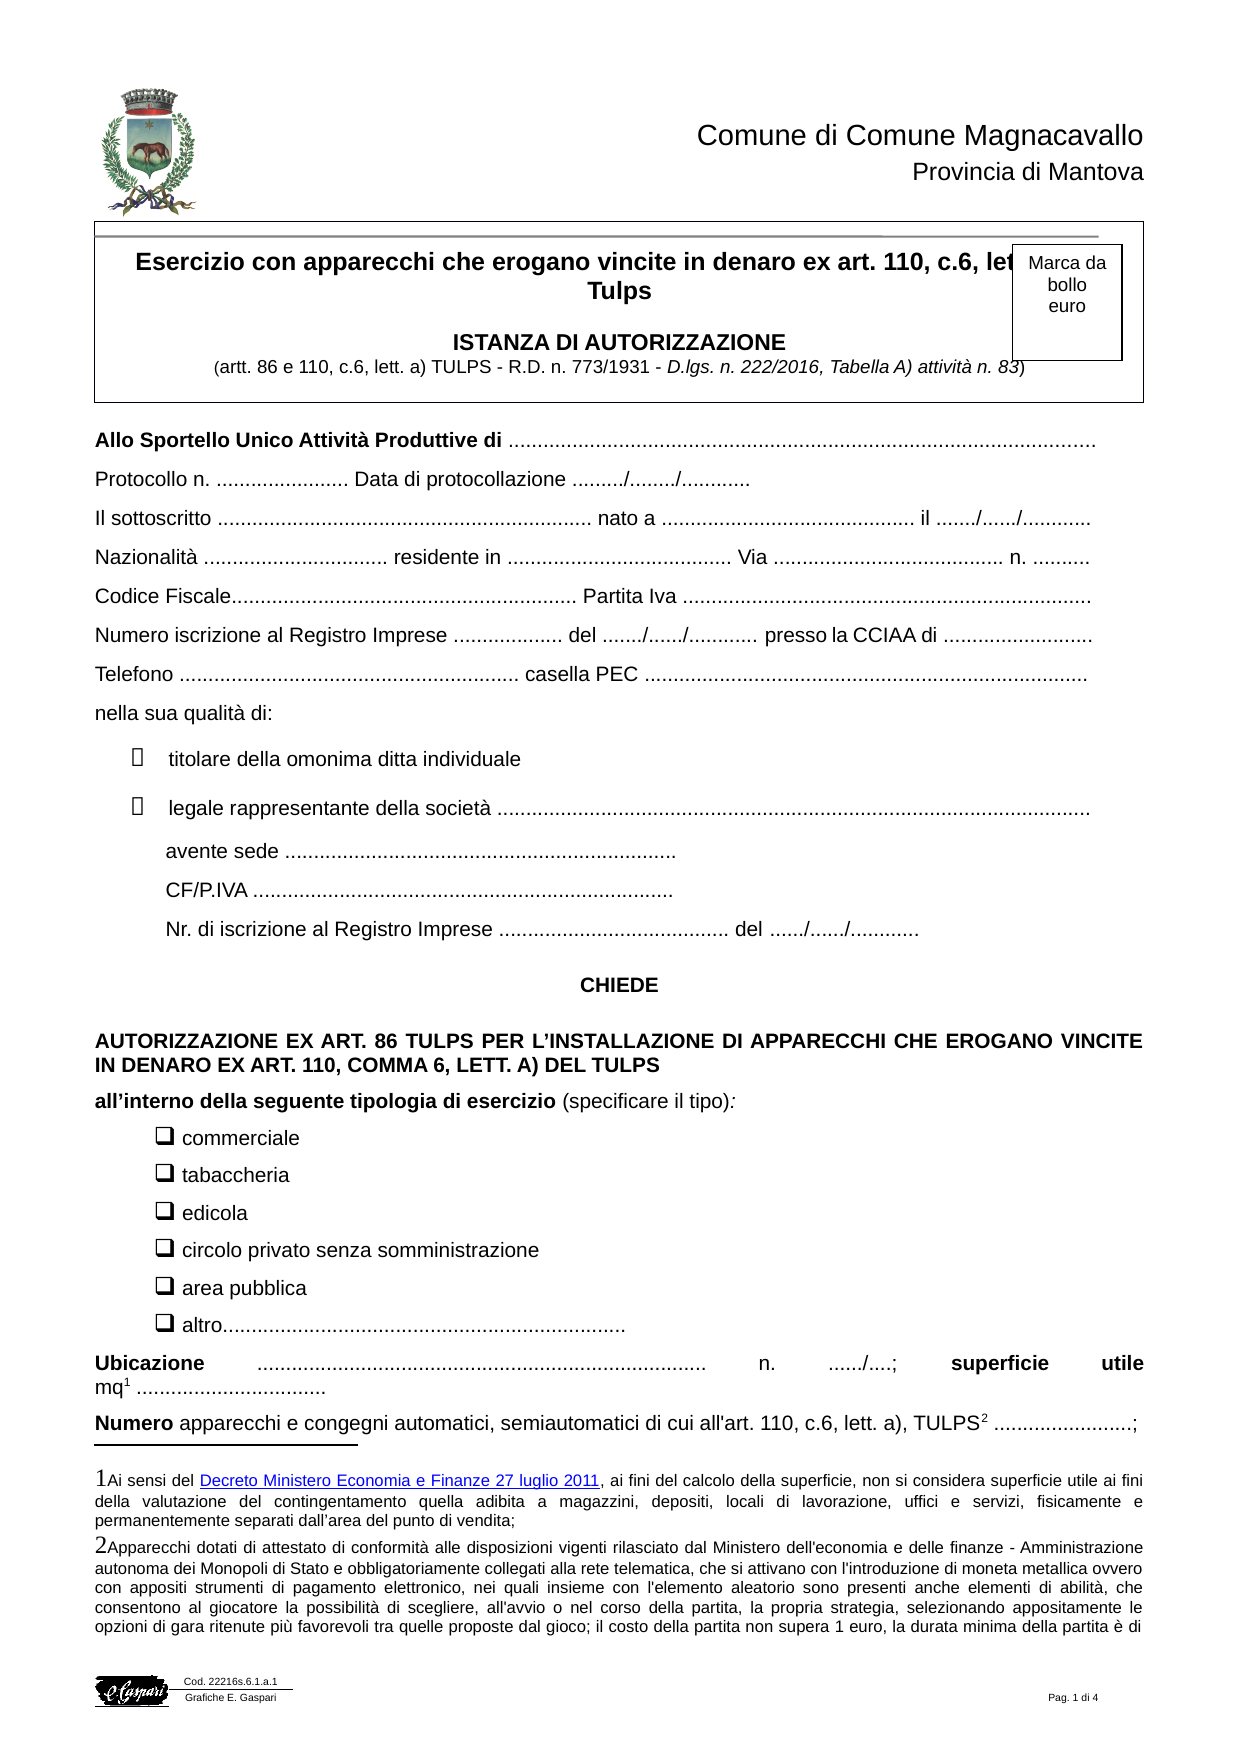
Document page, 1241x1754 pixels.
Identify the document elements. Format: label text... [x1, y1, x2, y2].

table_header Esercizio con apparecchi che erogano vincite in denaro ex art. 110, c.6, lett. a) del Tulps ISTANZA DI AUTORIZZAZIONE (artt. 86 e 110, c.6, lett. a) TULPS - R.D. n. 773/1931 - D.lgs. n. 222/2016, Tabella A) attività n. 83) [95, 222, 1143, 402]
text  circolo privato senza somministrazione [153, 1238, 1144, 1263]
text Provincia di Mantova [200, 157, 1144, 185]
text Comune di Comune Magnacavallo [200, 118, 1144, 152]
text Nr. di iscrizione al Registro Imprese ........................................ del ....../....../............ [165, 917, 1144, 941]
picture [98, 87, 200, 219]
text Allo Sportello Unico Attività Produttive di [94, 428, 1144, 452]
text Il sottoscritto ................................................................. nato a ............................................ il ......./....../............ [94, 506, 1144, 530]
text Nazionalità ................................ residente in ....................................... Via ........................................ n. .......... [94, 545, 1144, 569]
text AUTORIZZAZIONE EX ART. 86 TULPS PER L’INSTALLAZIONE DI APPARECCHI CHE EROGANO VINCITE IN DENARO EX ART. 110, COMMA 6, LETT. A) DEL TULPS [94, 1029, 1144, 1077]
text Protocollo n. ....................... Data di protocollazione ........./......../............ [94, 467, 1144, 491]
text Ai sensi del Decreto Ministero Economia e Finanze 27 luglio 2011, ai fini del calcolo della superficie, non si considera superficie utile ai fini della valutazione del contingentamento quella adibita a magazzini, depositi, locali di lavorazione, uffici e servizi, fisicamente e permanentemente separati dall’area del punto di vendita; [94, 1463, 1144, 1530]
text CF/P.IVA ......................................................................... [165, 878, 1144, 902]
text  area pubblica [153, 1276, 1144, 1301]
text Numero iscrizione al Registro Imprese ................... del ......./....../............ presso la CCIAA di .......................... [94, 623, 1144, 647]
picture [94, 1674, 168, 1706]
text Apparecchi dotati di attestato di conformità alle disposizioni vigenti rilasciato dal Ministero dell'economia e delle finanze - Amministrazione autonoma dei Monopoli di Stato e obbligatoriamente collegati alla rete telematica, che si attivano con l'introduzione di moneta metallica ovvero con appositi strumenti di pagamento elettronico, nei quali insieme con l'elemento aleatorio sono presenti anche elementi di abilità, che consentono al giocatore la possibilità di scegliere, all'avvio o nel corso della partita, la propria strategia, selezionando appositamente le opzioni di gara ritenute più favorevoli tra quelle proposte dal gioco; il costo della partita non supera 1 euro, la durata minima della partita è di [94, 1530, 1144, 1636]
text  commerciale [153, 1126, 1144, 1151]
text  legale rappresentante della società ....................................................................................................... [130, 789, 1144, 823]
text  edicola [153, 1201, 1144, 1226]
text Codice Fiscale............................................................ Partita Iva ....................................................................... [94, 584, 1144, 608]
text avente sede .................................................................... [165, 839, 1144, 863]
text all’interno della seguente tipologia di esercizio (specificare il tipo): [94, 1089, 1144, 1113]
text Telefono ........................................................... casella PEC ............................................................................. [94, 661, 1144, 685]
text  titolare della omonima ditta individuale [130, 739, 1144, 773]
text  tabaccheria [153, 1163, 1144, 1188]
text CHIEDE [94, 973, 1144, 997]
text nella sua qualità di: [94, 700, 1144, 724]
text  altro...................................................................... [153, 1313, 1144, 1338]
text Numero apparecchi e congegni automatici, semiautomatici di cui all'art. 110, c.6, lett. a), TULPS ........................; [94, 1411, 1144, 1435]
text Ubicazione .............................................................................. n. ....../....; superficie utile mq ................................. [94, 1351, 1144, 1399]
